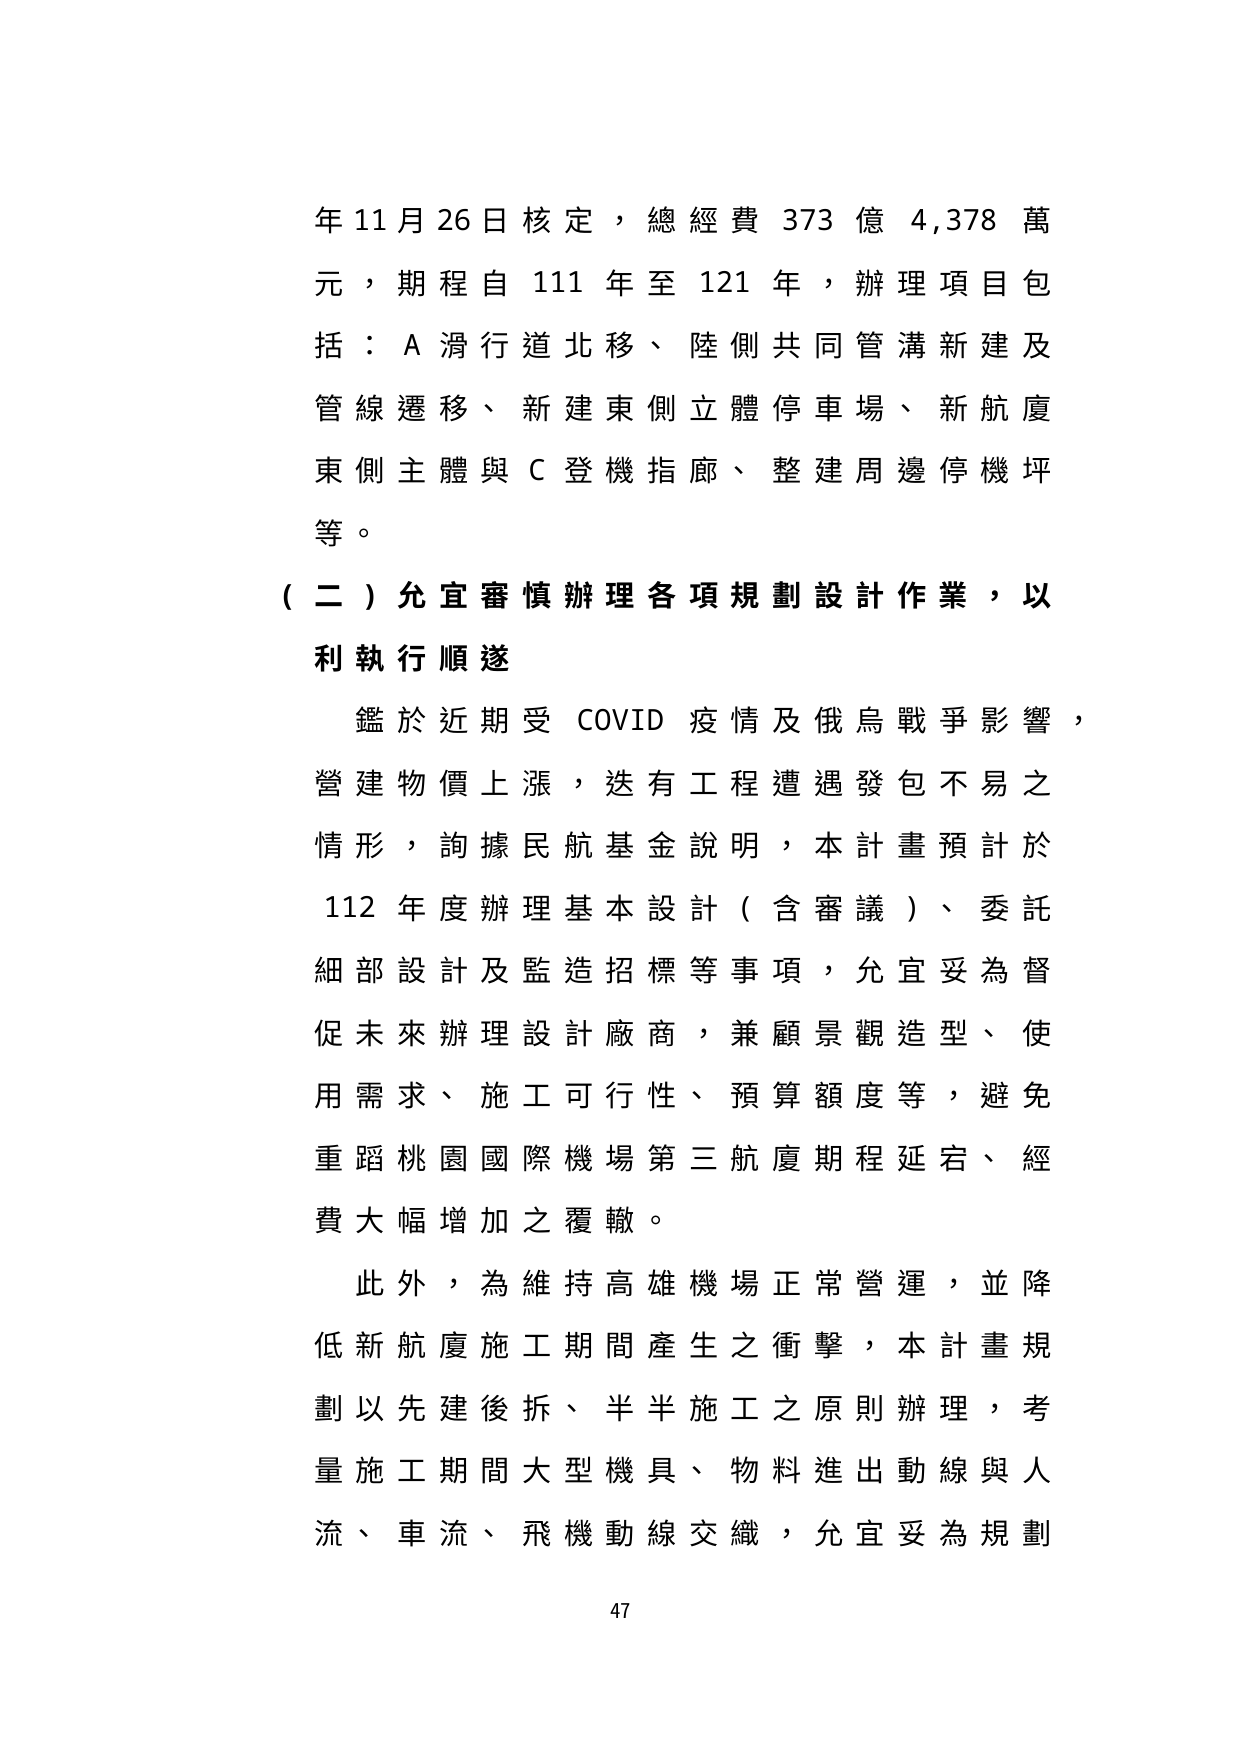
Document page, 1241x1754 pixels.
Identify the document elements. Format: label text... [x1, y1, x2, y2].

text 鑑於近期受COVID疫情及俄烏戰爭影響，營建物價上漲，迭有工程遭遇發包不易之情形，詢據民航基金說明，本計畫預計於112年度辦理基本設計(含審議)、委託細部設計及監造招標等事項，允宜妥為督促未來辦理設計廠商，兼顧景觀造型、使用需求、施工可行性、預算額度等，避免重蹈桃園國際機場第三航廈期程延宕、經費大幅增加之覆轍。 [271, 677, 1058, 1240]
text 此外，為維持高雄機場正常營運，並降低新航廈施工期間產生之衝擊，本計畫規劃以先建後拆、半半施工之原則辦理，考量施工期間大型機具、物料進出動線與人流、車流、飛機動線交織，允宜妥為規劃 [271, 1240, 1058, 1552]
text (二)允宜審慎辦理各項規劃設計作業，以利執行順遂 [242, 552, 1058, 677]
text 年11月26日核定，總經費373億4,378萬元，期程自111年至121年，辦理項目包括：A滑行道北移、陸側共同管溝新建及管線遷移、新建東側立體停車場、新航廈東側主體與C登機指廊、整建周邊停機坪等。 [271, 177, 1058, 552]
